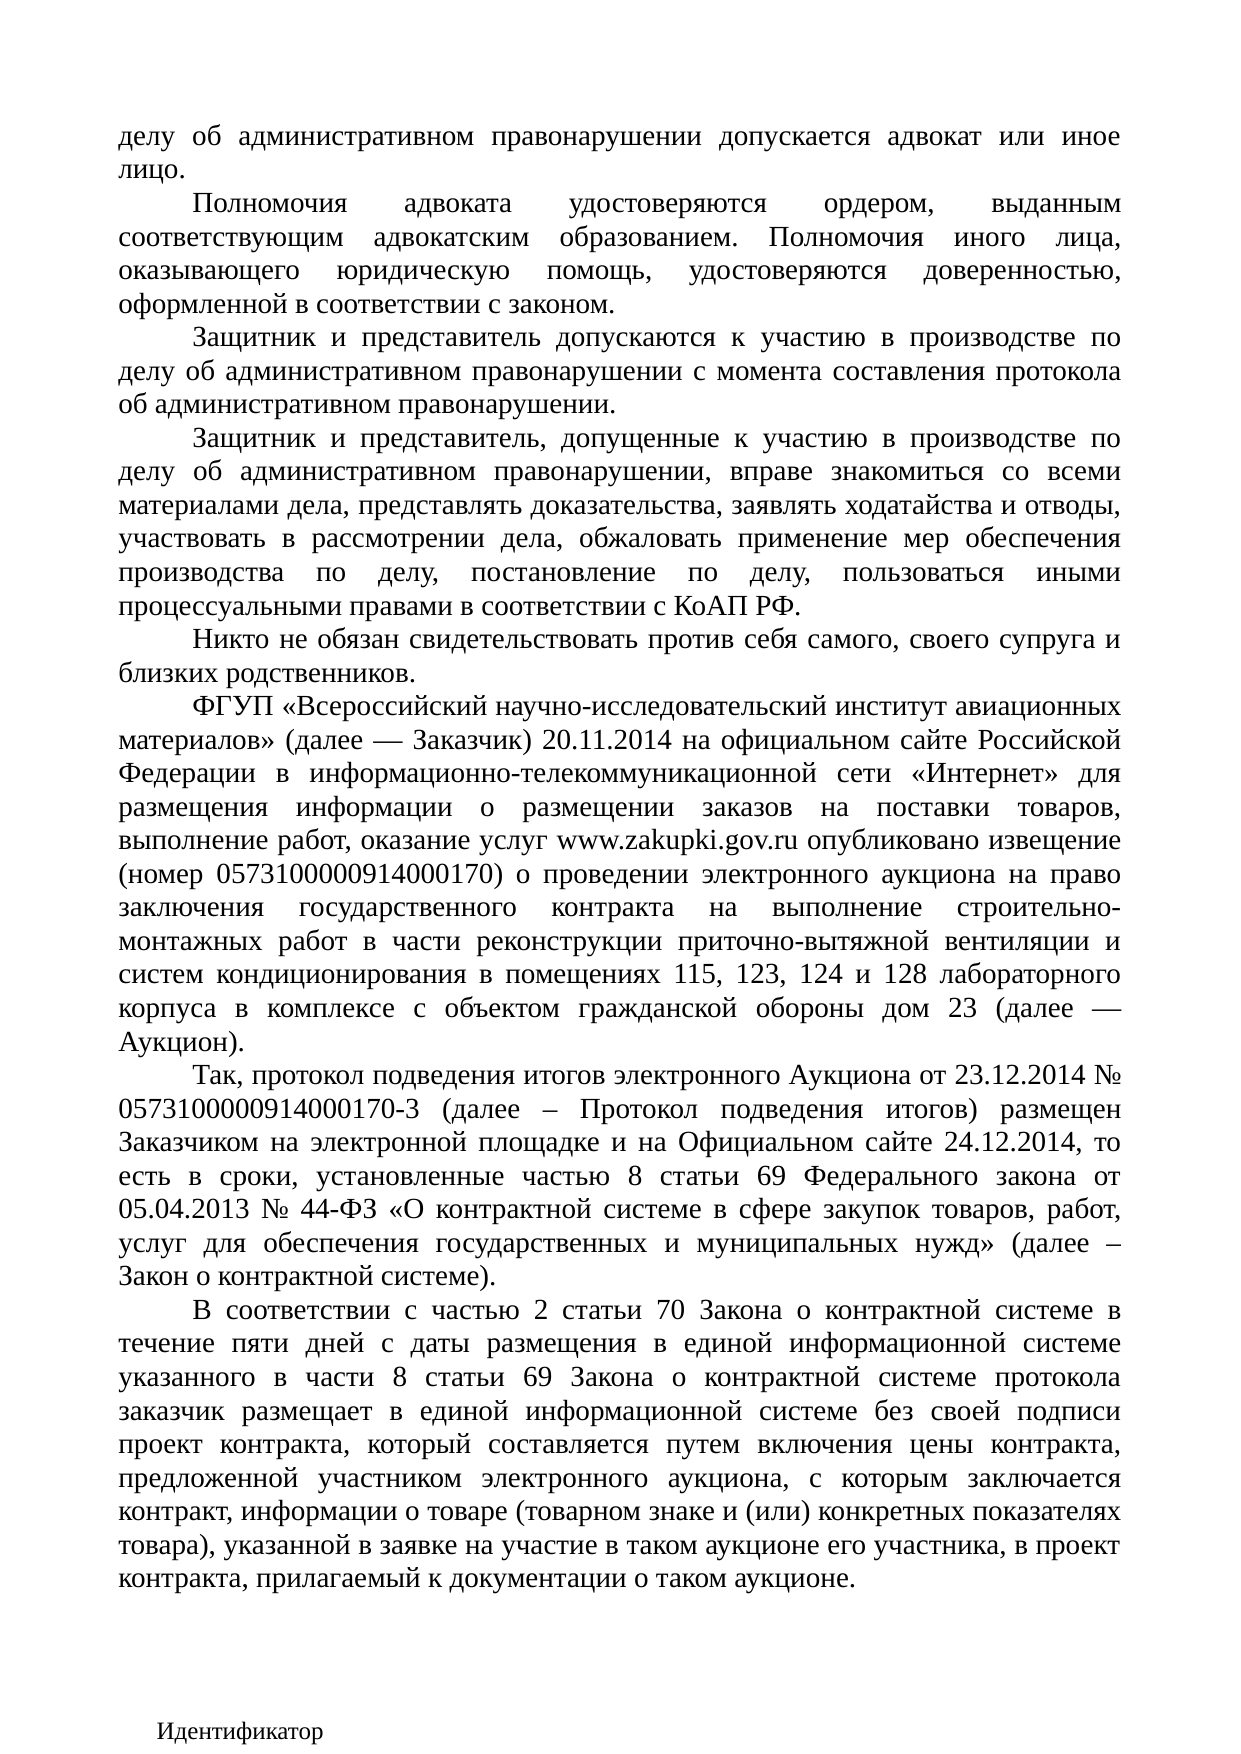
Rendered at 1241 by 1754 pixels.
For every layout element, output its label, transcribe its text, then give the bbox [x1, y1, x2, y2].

text Защитник и представитель, допущенные к участию в производстве по делу об административном правонарушении, вправе знакомиться со всеми материалами дела, представлять доказательства, заявлять ходатайства и отводы, участвовать в рассмотрении дела, обжаловать применение мер обеспечения производства по делу, постановление по делу, пользоваться иными процессуальными правами в соответствии с КоАП РФ. [118, 420, 1122, 621]
text В соответствии с частью 2 статьи 70 Закона о контрактной системе в течение пяти дней с даты размещения в единой информационной системе указанного в части 8 статьи 69 Закона о контрактной системе протокола заказчик размещает в единой информационной системе без своей подписи проект контракта, который составляется путем включения цены контракта, предложенной участником электронного аукциона, с которым заключается контракт, информации о товаре (товарном знаке и (или) конкретных показателях товара), указанной в заявке на участие в таком аукционе его участника, в проект контракта, прилагаемый к документации о таком аукционе. [118, 1292, 1122, 1594]
text Защитник и представитель допускаются к участию в производстве по делу об административном правонарушении с момента составления протокола об административном правонарушении. [118, 319, 1122, 420]
text Так, протокол подведения итогов электронного Аукциона от 23.12.2014 № 0573100000914000170-3 (далее – Протокол подведения итогов) размещен Заказчиком на электронной площадке и на Официальном сайте 24.12.2014, то есть в сроки, установленные частью 8 статьи 69 Федерального закона от 05.04.2013 № 44-ФЗ «О контрактной системе в сфере закупок товаров, работ, услуг для обеспечения государственных и муниципальных нужд» (далее – Закон о контрактной системе). [118, 1057, 1122, 1292]
text Полномочия адвоката удостоверяются ордером, выданным соответствующим адвокатским образованием. Полномочия иного лица, оказывающего юридическую помощь, удостоверяются доверенностью, оформленной в соответствии с законом. [118, 185, 1122, 319]
text делу об административном правонарушении допускается адвокат или иное лицо. [118, 118, 1122, 185]
text ФГУП «Всероссийский научно-исследовательский институт авиационных материалов» (далее — Заказчик) 20.11.2014 на официальном сайте Российской Федерации в информационно-телекоммуникационной сети «Интернет» для размещения информации о размещении заказов на поставки товаров, выполнение работ, оказание услуг www.zakupki.gov.ru опубликовано извещение (номер 0573100000914000170) о проведении электронного аукциона на право заключения государственного контракта на выполнение строительно-монтажных работ в части реконструкции приточно-вытяжной вентиляции и систем кондиционирования в помещениях 115, 123, 124 и 128 лабораторного корпуса в комплексе с объектом гражданской обороны дом 23 (далее — Аукцион). [118, 688, 1122, 1057]
text Никто не обязан свидетельствовать против себя самого, своего супруга и близких родственников. [118, 621, 1122, 688]
